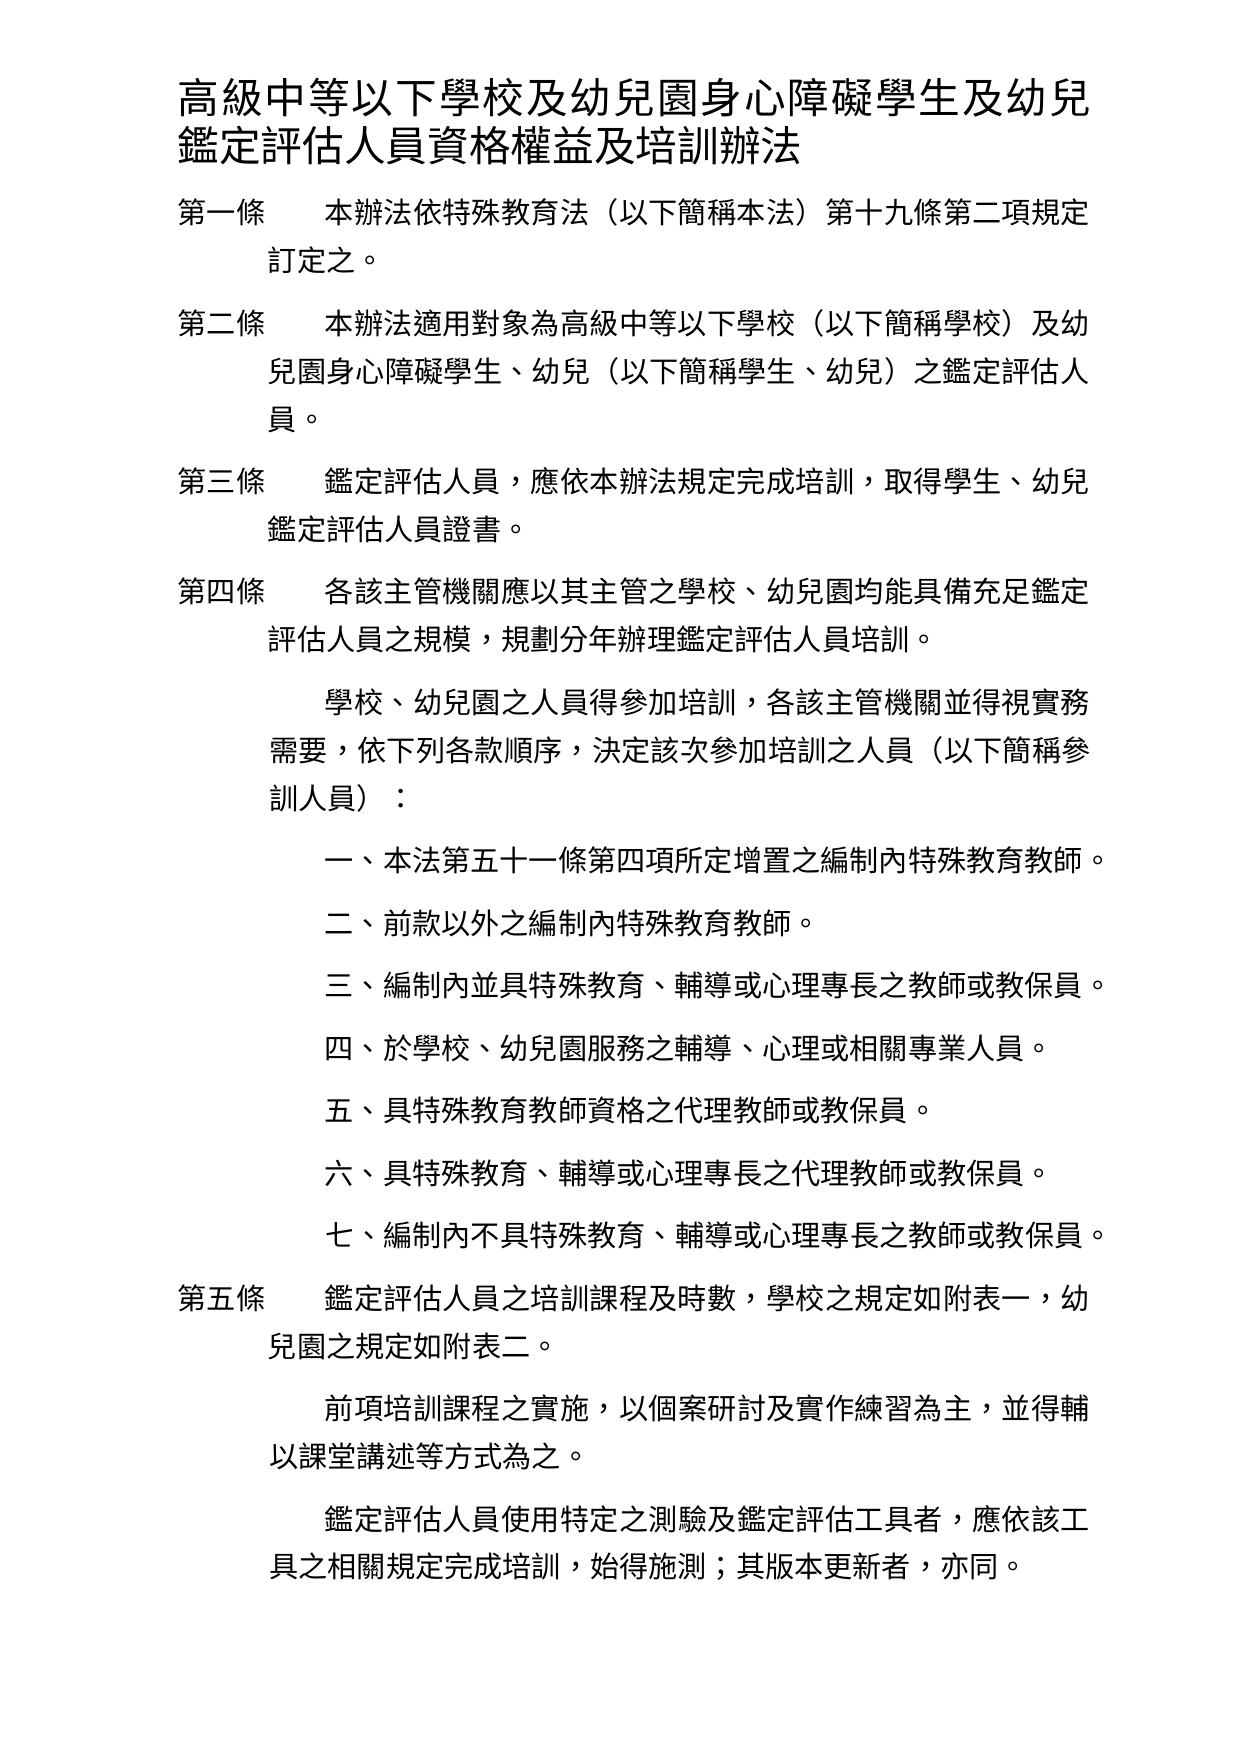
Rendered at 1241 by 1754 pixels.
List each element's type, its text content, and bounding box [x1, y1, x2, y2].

text 第一條 本辦法依特殊教育法（以下簡稱本法）第十九條第二項規定訂定之。 [177, 185, 1092, 281]
text 三、編制內並具特殊教育、輔導或心理專長之教師或教保員。 [324, 958, 1092, 1006]
text 第四條 各該主管機關應以其主管之學校、幼兒園均能具備充足鑑定評估人員之規模，規劃分年辦理鑑定評估人員培訓。 [177, 564, 1092, 660]
text 六、具特殊教育、輔導或心理專長之代理教師或教保員。 [324, 1146, 1092, 1194]
text 第三條 鑑定評估人員，應依本辦法規定完成培訓，取得學生、幼兒鑑定評估人員證書。 [177, 454, 1092, 550]
text 鑑定評估人員使用特定之測驗及鑑定評估工具者，應依該工具之相關規定完成培訓，始得施測；其版本更新者，亦同。 [269, 1492, 1092, 1587]
text 一、本法第五十一條第四項所定增置之編制內特殊教育教師。 [324, 833, 1092, 881]
text 七、編制內不具特殊教育、輔導或心理專長之教師或教保員。 [325, 1208, 1092, 1256]
text 第五條 鑑定評估人員之培訓課程及時數，學校之規定如附表一，幼兒園之規定如附表二。 [177, 1271, 1092, 1367]
text 第二條 本辦法適用對象為高級中等以下學校（以下簡稱學校）及幼兒園身心障礙學生、幼兒（以下簡稱學生、幼兒）之鑑定評估人員。 [177, 296, 1092, 439]
text 二、前款以外之編制內特殊教育教師。 [324, 896, 1092, 944]
text 高級中等以下學校及幼兒園身心障礙學生及幼兒鑑定評估人員資格權益及培訓辦法 [177, 75, 1092, 171]
text 學校、幼兒園之人員得參加培訓，各該主管機關並得視實務需要，依下列各款順序，決定該次參加培訓之人員（以下簡稱參訓人員）： [269, 675, 1092, 819]
text 五、具特殊教育教師資格之代理教師或教保員。 [324, 1083, 1092, 1131]
text 四、於學校、幼兒園服務之輔導、心理或相關專業人員。 [324, 1021, 1092, 1069]
text 前項培訓課程之實施，以個案研討及實作練習為主，並得輔以課堂講述等方式為之。 [269, 1381, 1092, 1477]
